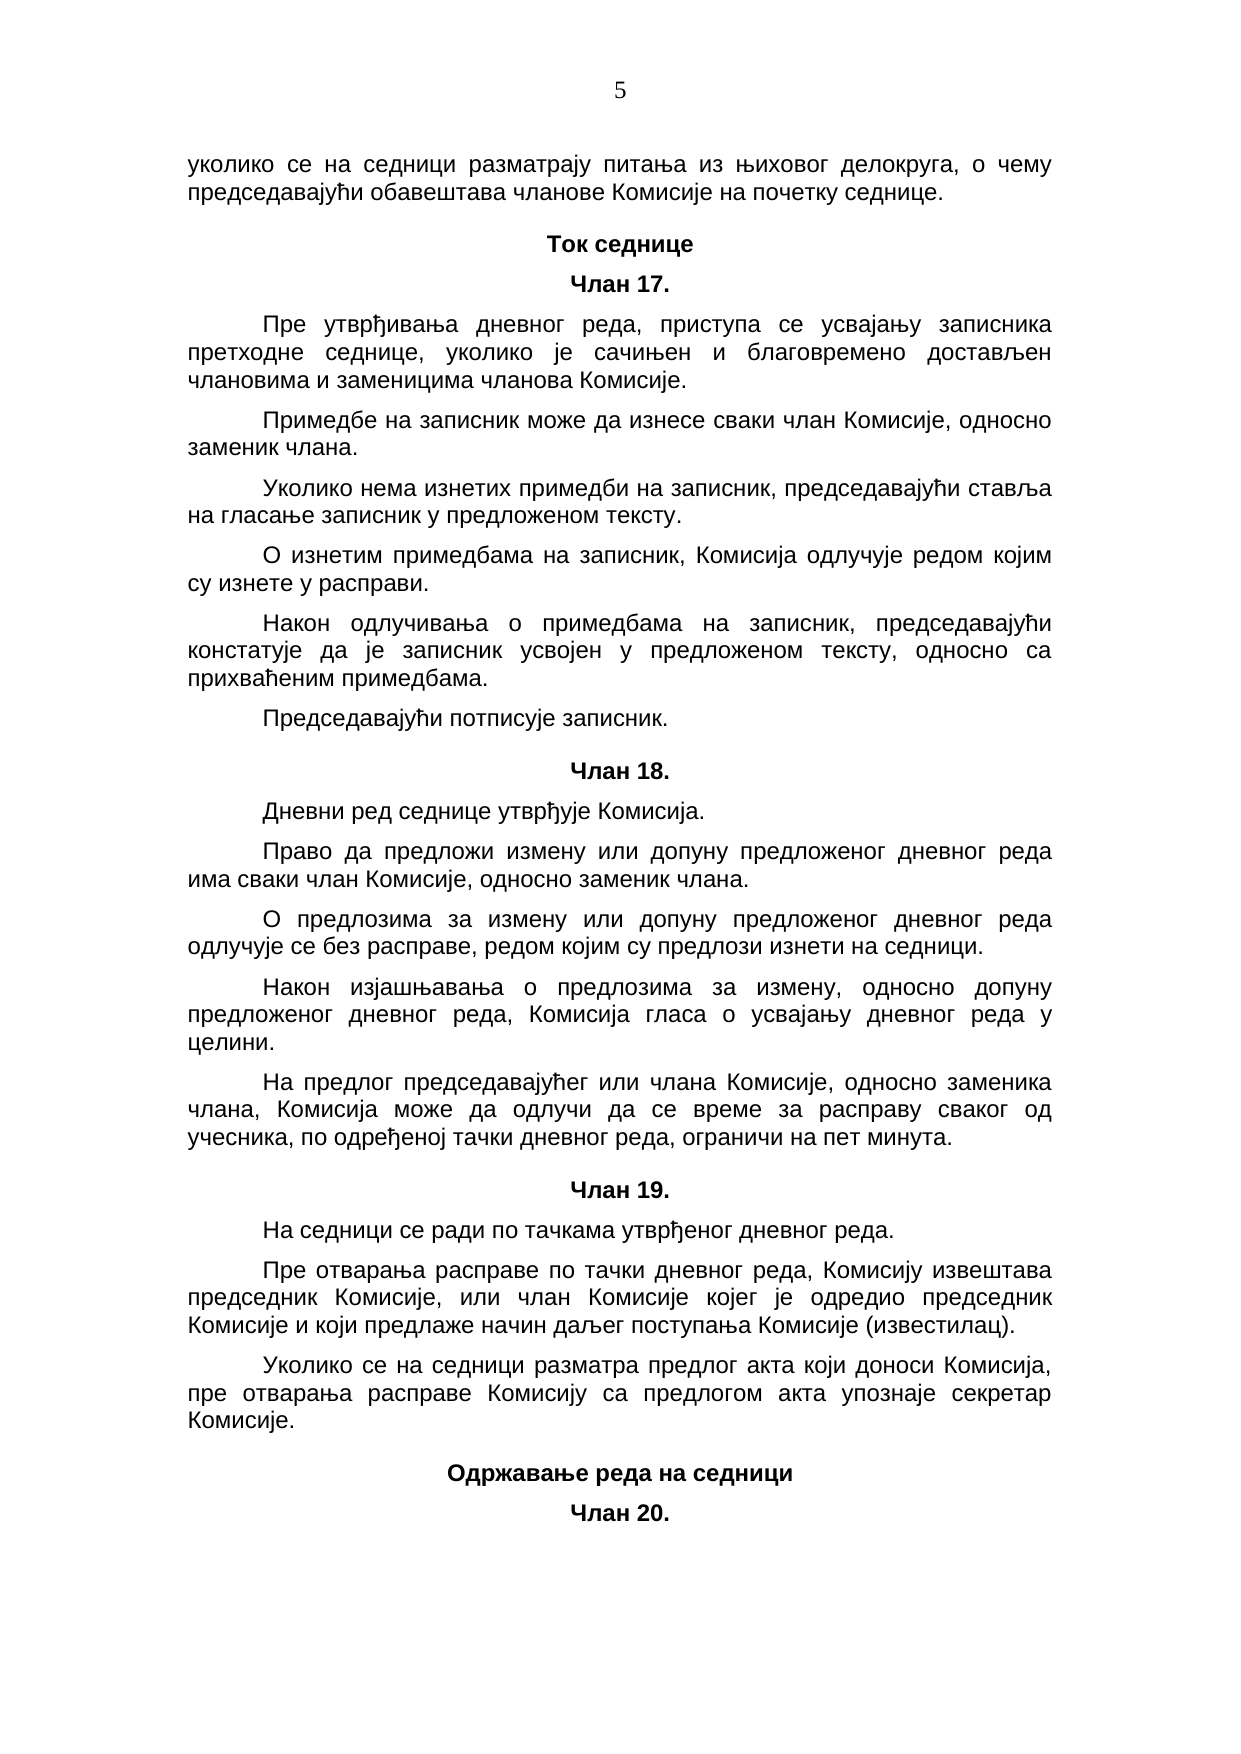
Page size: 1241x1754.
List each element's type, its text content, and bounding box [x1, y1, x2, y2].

text Члан 20. [187, 1499, 1053, 1527]
text Право да предложи измену или допуну предложеног дневног реда има сваки члан Комисије, односно заменик члана. [187, 837, 1053, 892]
text Пре отварања расправе по тачки дневног реда, Комисију извештава председник Комисије, или члан Комисије којег је одредио председник Комисије и који предлаже начин даљег поступања Комисије (известилац). [187, 1256, 1053, 1338]
text Члан 17. [187, 270, 1053, 298]
text Пре утврђивања дневног реда, приступа се усвајању записника претходне седнице, уколико је сачињен и благовремено достављен члановима и заменицима чланова Комисије. [187, 310, 1053, 393]
text Одржавање реда на седници [187, 1459, 1053, 1486]
text О предлозима за измену или допуну предложеног дневног реда одлучује се без расправе, редом којим су предлози изнети на седници. [187, 905, 1053, 960]
text Након одлучивања о примедбама на записник, председавајући констатује да је записник усвојен у предложеном тексту, односно са прихваћеним примедбама. [187, 609, 1053, 692]
text Након изјашњавања о предлозима за измену, односно допуну предложеног дневног реда, Комисија гласа о усвајању дневног реда у целини. [187, 972, 1053, 1055]
text О изнетим примедбама на записник, Комисија одлучује редом којим су изнете у расправи. [187, 541, 1053, 596]
text На седници се ради по тачкама утврђеног дневног реда. [187, 1216, 1053, 1243]
text Председавајући потписује записник. [187, 704, 1053, 732]
text На предлог председавајућег или члана Комисије, односно заменика члана, Комисија може да одлучи да се време за расправу сваког од учесника, по одређеној тачки дневног реда, ограничи на пет минута. [187, 1068, 1053, 1151]
text Уколико се на седници разматра предлог акта који доноси Комисија, пре отварања расправе Комисију са предлогом акта упознаје секретар Комисије. [187, 1351, 1053, 1434]
text Ток седнице [187, 230, 1053, 258]
text Уколико нема изнетих примедби на записник, председавајући ставља на гласање записник у предложеном тексту. [187, 473, 1053, 529]
text Дневни ред седнице утврђује Комисија. [187, 797, 1053, 824]
text уколико се на седници разматрају питања из њиховог делокруга, о чему председавајући обавештава чланове Комисије на почетку седнице. [187, 150, 1053, 205]
text Члан 19. [187, 1176, 1053, 1203]
text Примедбе на записник може да изнесе сваки члан Комисије, односно заменик члана. [187, 406, 1053, 461]
text Члан 18. [187, 757, 1053, 784]
